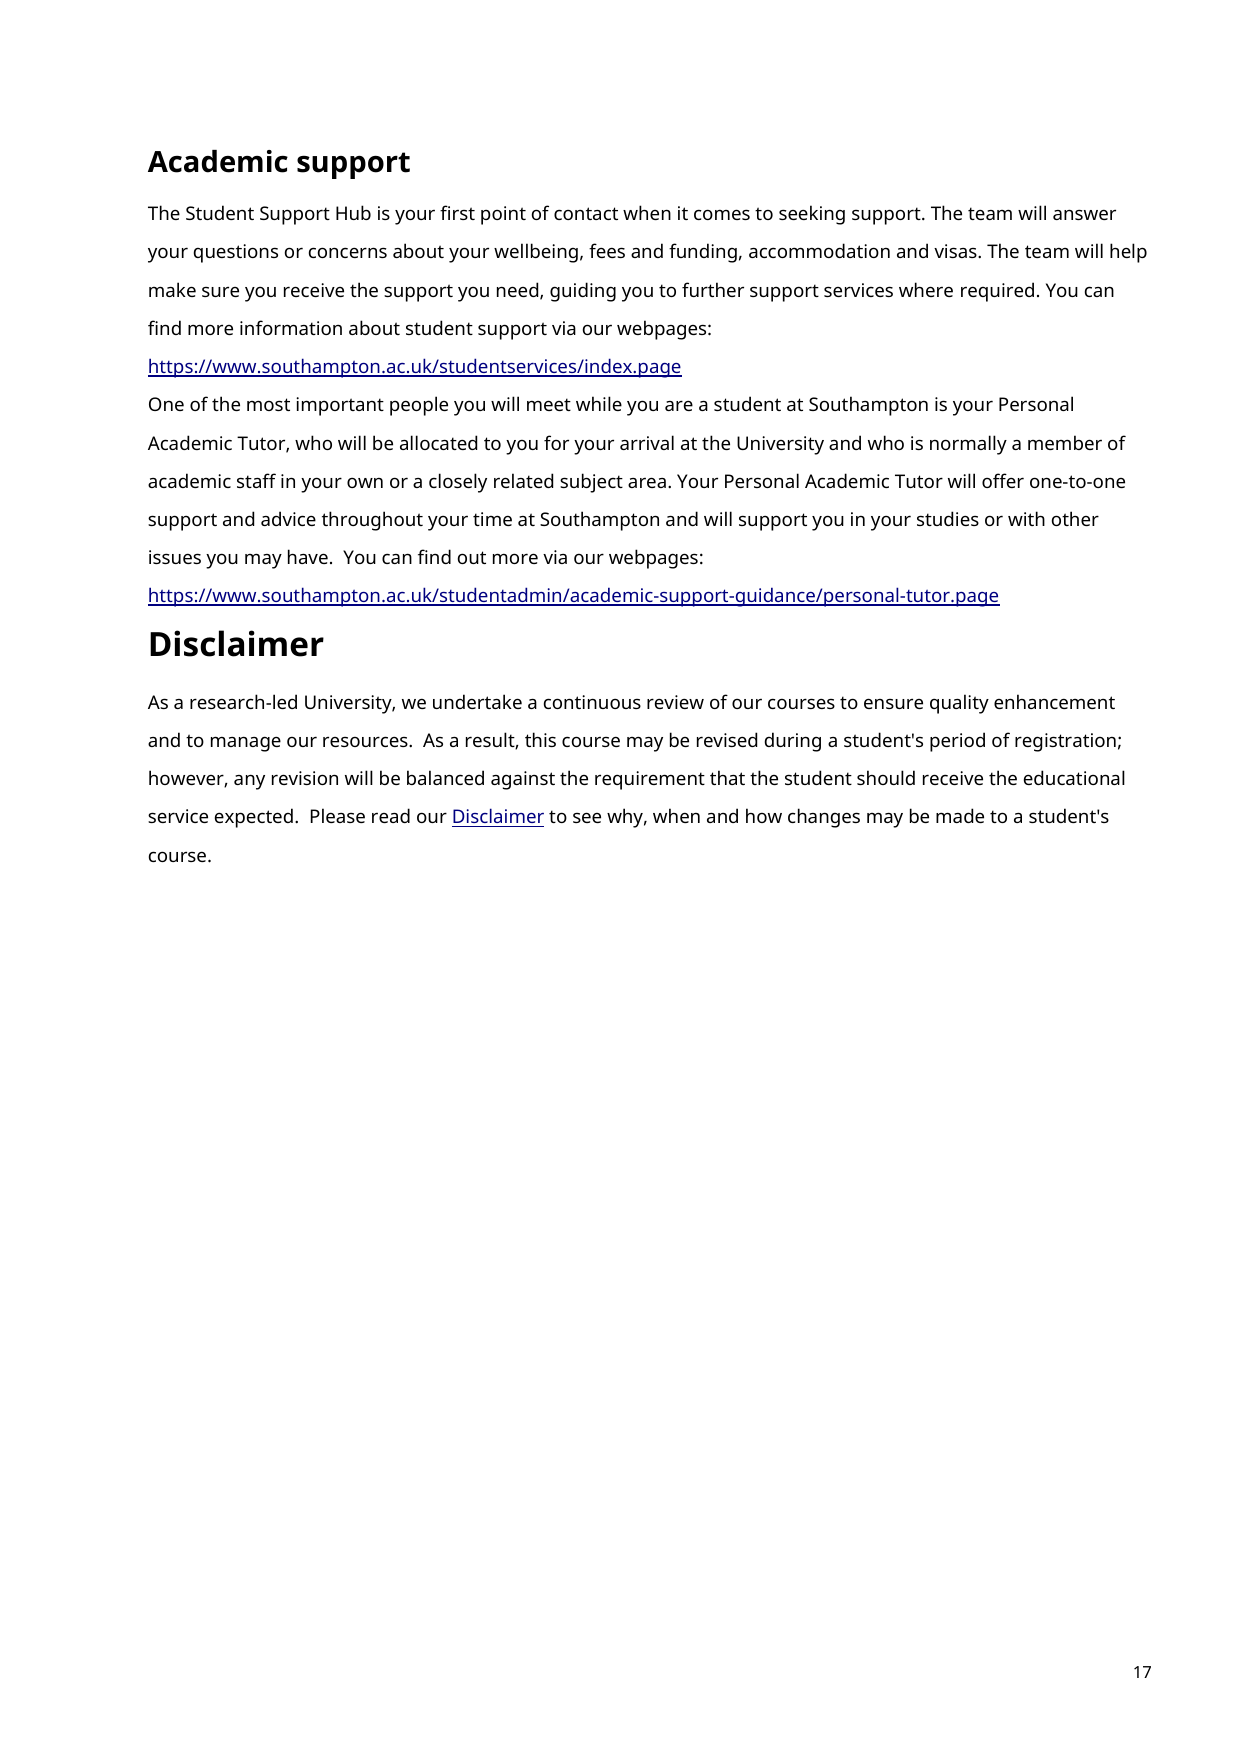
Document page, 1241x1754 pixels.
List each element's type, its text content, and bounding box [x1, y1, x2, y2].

text https://www.southampton.ac.uk/studentservices/index.page [148, 353, 1152, 379]
text The Student Support Hub is your first point of contact when it comes to seeking support. The team will answer your questions or concerns about your wellbeing, fees and funding, accommodation and visas. The team will help make sure you receive the support you need, guiding you to further support services where required. You can find more information about student support via our webpages: [148, 200, 1152, 341]
text As a research-led University, we undertake a continuous review of our courses to ensure quality enhancement and to manage our resources. As a result, this course may be revised during a student's period of registration; however, any revision will be balanced against the requirement that the student should receive the educational service expected. Please read our Disclaimer to see why, when and how changes may be made to a student's course. [148, 689, 1152, 867]
subtitle Disclaimer [148, 621, 1152, 666]
subtitle Academic support [148, 141, 1152, 181]
text One of the most important people you will meet while you are a student at Southampton is your Personal Academic Tutor, who will be allocated to you for your arrival at the University and who is normally a member of academic staff in your own or a closely related subject area. Your Personal Academic Tutor will offer one-to-one support and advice throughout your time at Southampton and will support you in your studies or with other issues you may have. You can find out more via our webpages: [148, 392, 1152, 570]
text https://www.southampton.ac.uk/studentadmin/academic-support-guidance/personal-tutor.page [148, 583, 1152, 608]
